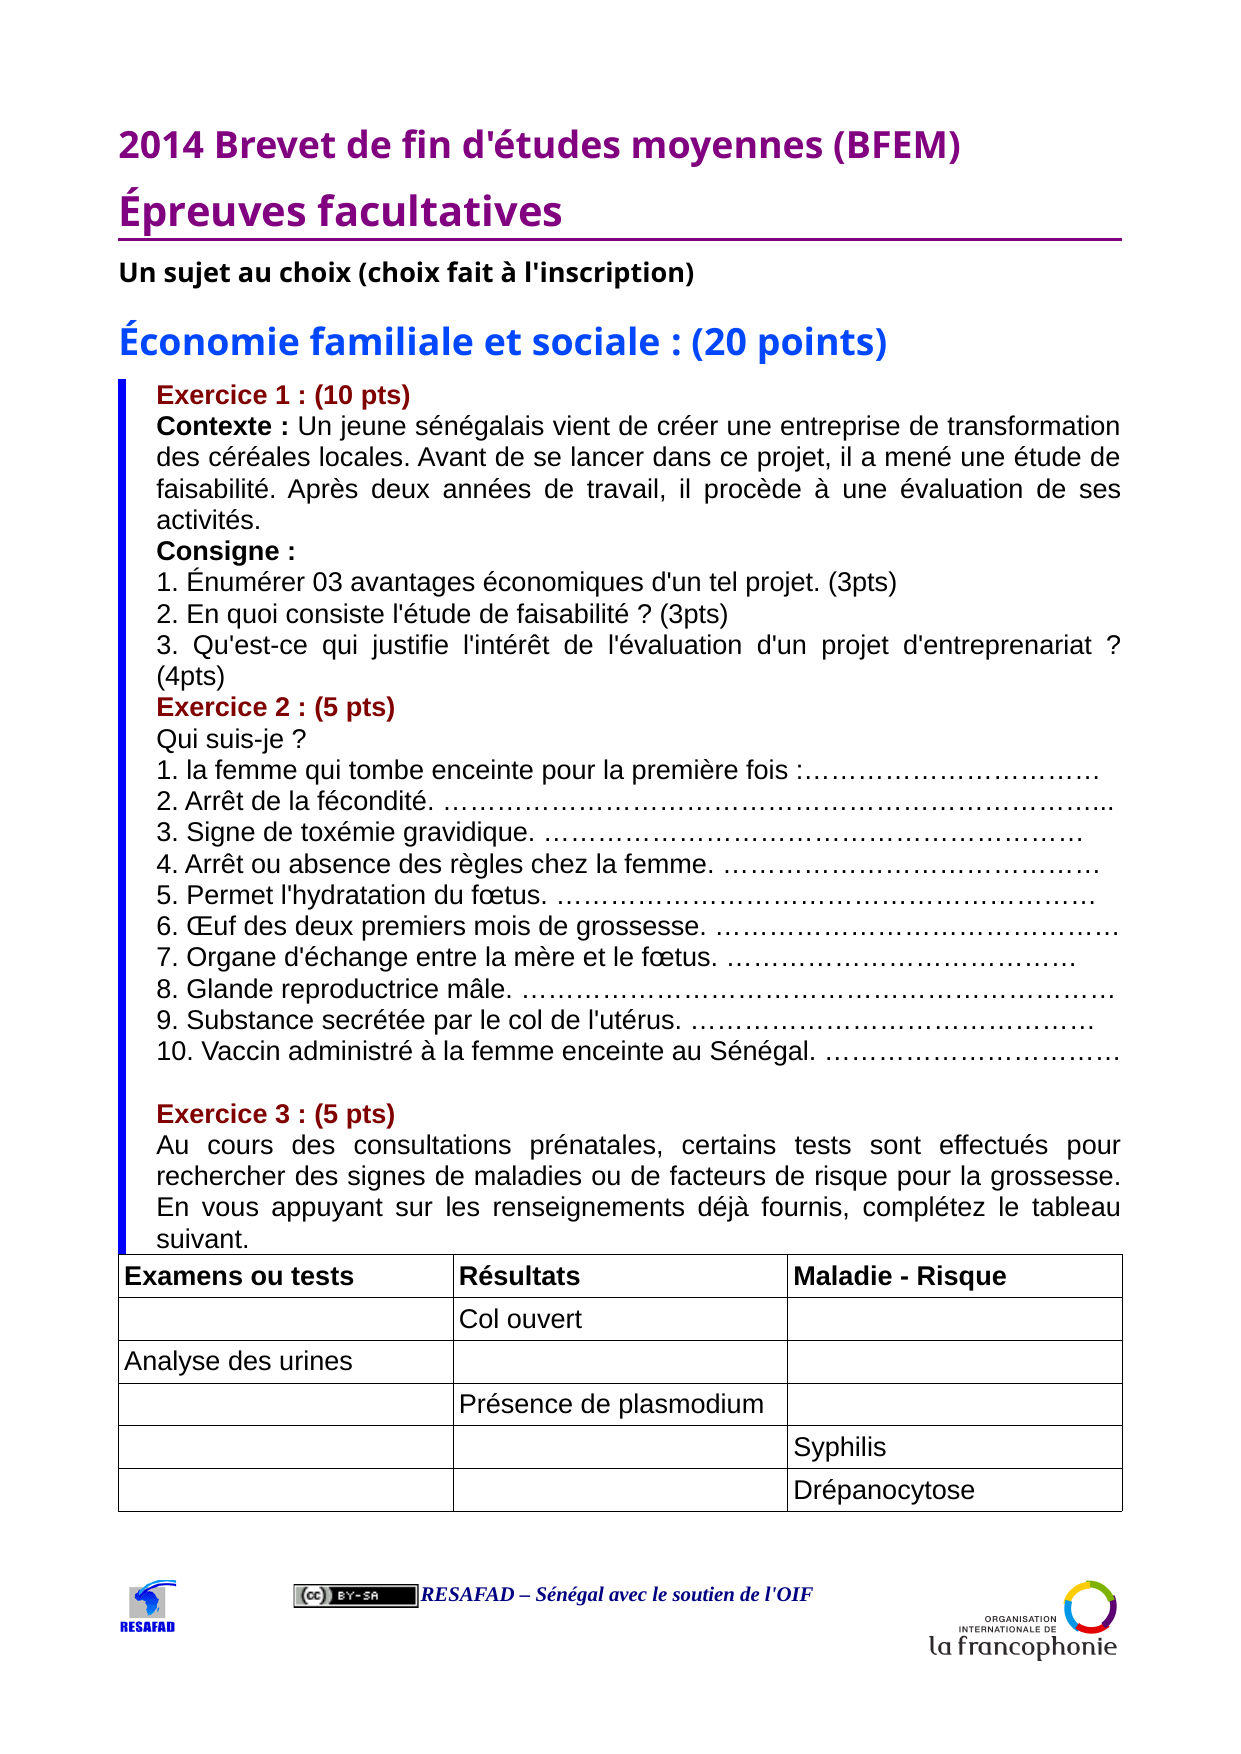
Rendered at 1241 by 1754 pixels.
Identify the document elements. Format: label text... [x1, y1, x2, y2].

text 1. Énumérer 03 avantages économiques d'un tel projet. (3pts) [126, 566, 1122, 598]
text 7. Organe d'échange entre la mère et le fœtus. ………………………………… [126, 941, 1122, 973]
text Exercice 1 : (10 pts) [126, 379, 1122, 410]
picture [293, 1584, 419, 1608]
table_cell [454, 1341, 787, 1382]
text Exercice 2 : (5 pts) [126, 691, 1122, 723]
table_cell [119, 1426, 453, 1468]
text 6. Œuf des deux premiers mois de grossesse. ……………………………………… [126, 910, 1122, 941]
table_header Résultats [454, 1255, 787, 1297]
text 10. Vaccin administré à la femme enceinte au Sénégal. …………………………… [126, 1035, 1122, 1066]
table_cell Drépanocytose [788, 1469, 1122, 1511]
text 2. En quoi consiste l'étude de faisabilité ? (3pts) [126, 598, 1122, 629]
table_cell Syphilis [788, 1426, 1122, 1468]
table_cell [454, 1426, 787, 1468]
text 9. Substance secrétée par le col de l'utérus. ……………………………………… [126, 1004, 1122, 1035]
subtitle Économie familiale et sociale : (20 points) [118, 315, 1122, 366]
table_header Maladie - Risque [788, 1255, 1122, 1297]
text Qui suis-je ? [126, 723, 1122, 754]
text 2014 Brevet de fin d'études moyennes (BFEM) [118, 118, 1122, 169]
text 5. Permet l'hydratation du fœtus. …………………………………………………… [126, 879, 1122, 910]
table_cell [119, 1384, 453, 1425]
table_cell [788, 1384, 1122, 1425]
table_cell [119, 1469, 453, 1511]
text 4. Arrêt ou absence des règles chez la femme. …………………………………… [126, 848, 1122, 879]
table_cell [454, 1469, 787, 1511]
picture [120, 1580, 177, 1632]
text 2. Arrêt de la fécondité. ………………………………………………………………... [126, 785, 1122, 816]
text Consigne : [126, 535, 1122, 566]
table_cell Col ouvert [454, 1298, 787, 1339]
text Exercice 3 : (5 pts) [126, 1098, 1122, 1129]
table_cell Analyse des urines [119, 1341, 453, 1382]
table_cell Présence de plasmodium [454, 1384, 787, 1425]
text 8. Glande reproductrice mâle. ………………………………………………………… [126, 973, 1122, 1004]
text 3. Signe de toxémie gravidique. …………………………………………………… [126, 816, 1122, 848]
table_cell [788, 1341, 1122, 1382]
text 1. la femme qui tombe enceinte pour la première fois :…………………………… [126, 754, 1122, 785]
picture [922, 1578, 1124, 1668]
text 3. Qu'est-ce qui justifie l'intérêt de l'évaluation d'un projet d'entreprenariat ? (4pts) [126, 629, 1122, 691]
text Un sujet au choix (choix fait à l'inscription) [118, 253, 1122, 290]
text Épreuves facultatives [118, 182, 1122, 238]
text Au cours des consultations prénatales, certains tests sont effectués pour rechercher des signes de maladies ou de facteurs de risque pour la grossesse. En vous appuyant sur les renseignements déjà fournis, complétez le tableau suivant. [126, 1129, 1122, 1254]
text Contexte : Un jeune sénégalais vient de créer une entreprise de transformation des céréales locales. Avant de se lancer dans ce projet, il a mené une étude de faisabilité. Après deux années de travail, il procède à une évaluation de ses activités. [126, 410, 1122, 535]
table_header Examens ou tests [119, 1255, 453, 1297]
table_cell [788, 1298, 1122, 1339]
table_cell [119, 1298, 453, 1339]
